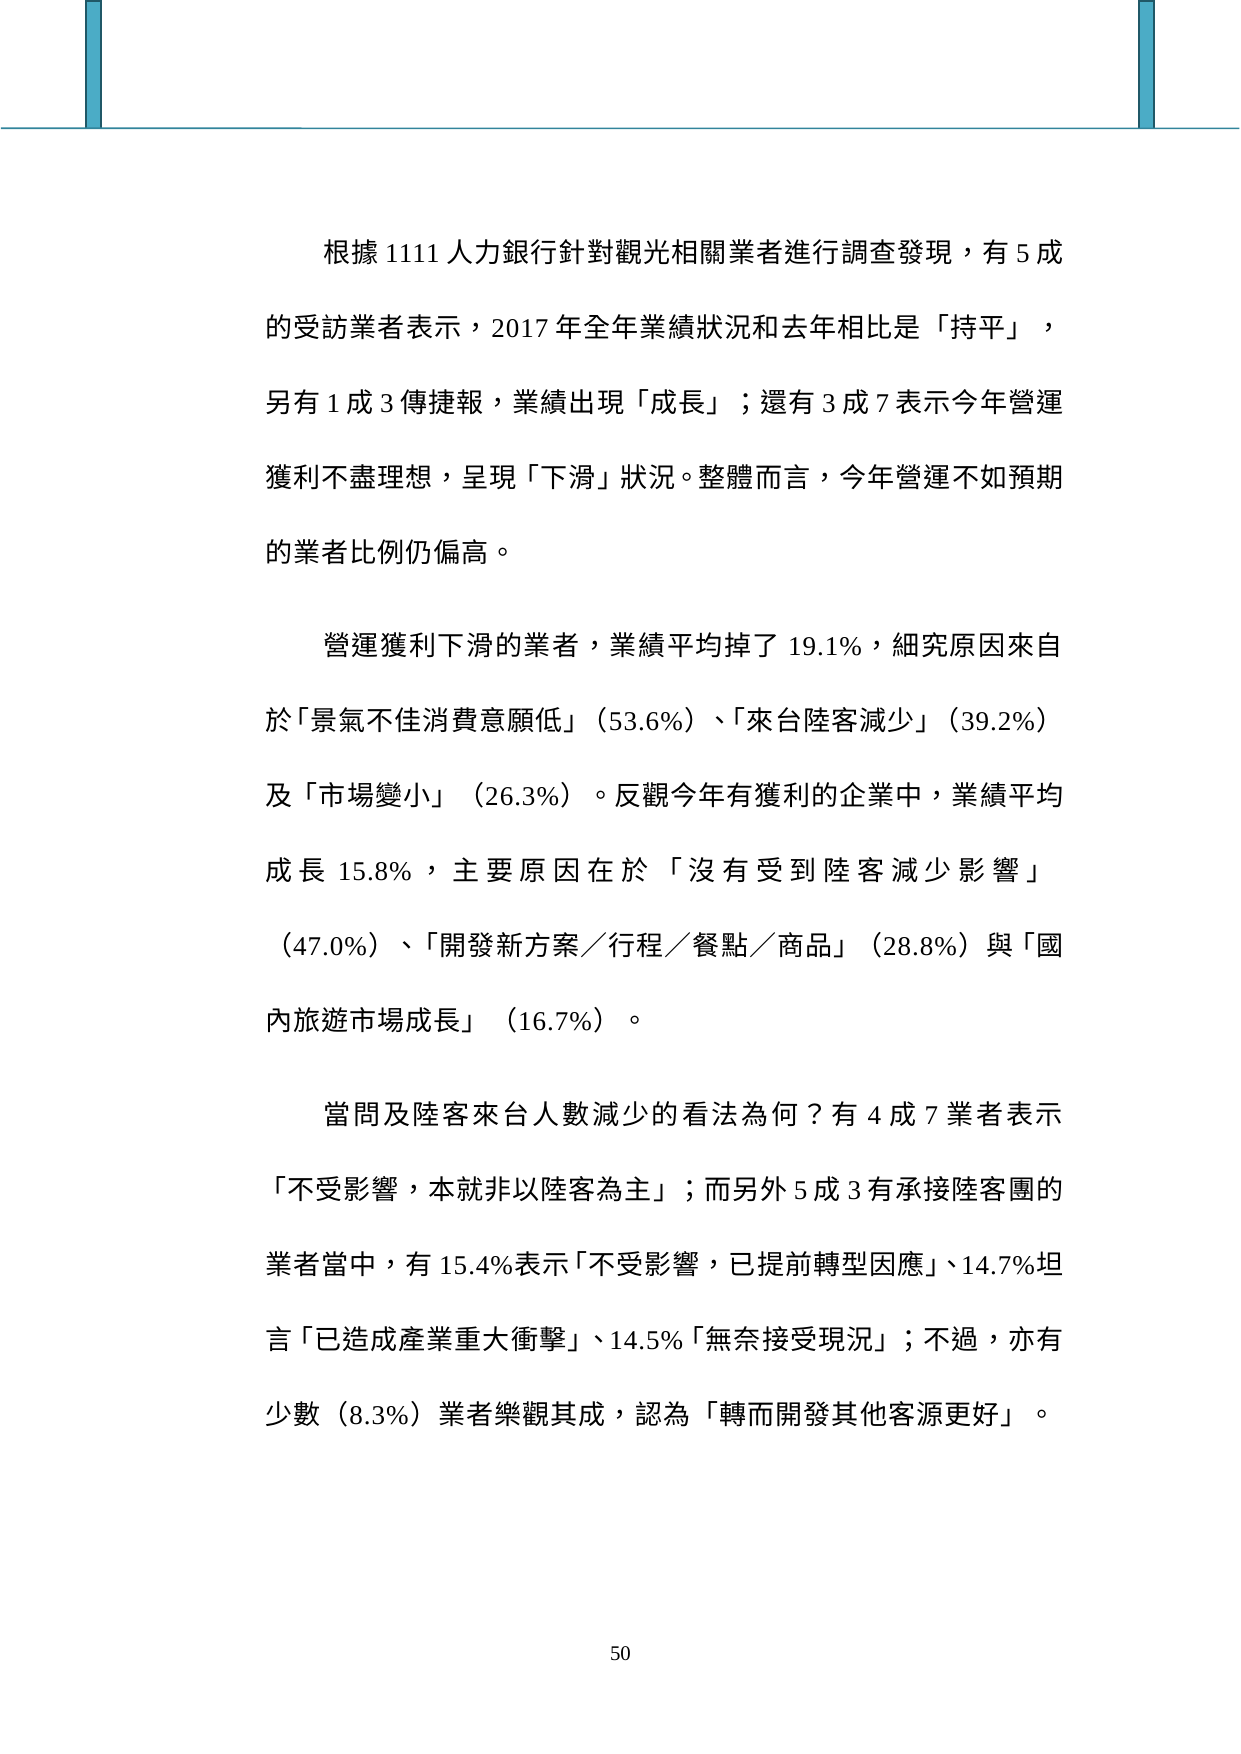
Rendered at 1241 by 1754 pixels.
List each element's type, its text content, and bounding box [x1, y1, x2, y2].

text 根據1111人力銀行針對觀光相關業者進行調查發現，有5成的受訪業者表示，2017年全年業績狀況和去年相比是「持平」，另有1成3傳捷報，業績出現「成長」；還有3成7表示今年營運獲利不盡理想，呈現「下滑」狀況。整體而言，今年營運不如預期的業者比例仍偏高。 [265, 213, 1063, 588]
text 當問及陸客來台人數減少的看法為何？有4成7業者表示「不受影響，本就非以陸客為主」；而另外5成3有承接陸客團的業者當中，有15.4%表示「不受影響，已提前轉型因應」、14.7%坦言「已造成產業重大衝擊」、14.5%「無奈接受現況」；不過，亦有少數（8.3%）業者樂觀其成，認為「轉而開發其他客源更好」。 [265, 1075, 1063, 1450]
text 營運獲利下滑的業者，業績平均掉了19.1%，細究原因來自於「景氣不佳消費意願低」（53.6%）、「來台陸客減少」（39.2%）及「市場變小」（26.3%）。反觀今年有獲利的企業中，業績平均成長15.8%，主要原因在於「沒有受到陸客減少影響」（47.0%）、「開發新方案／行程／餐點／商品」（28.8%）與「國內旅遊市場成長」（16.7%）。 [265, 606, 1063, 1056]
